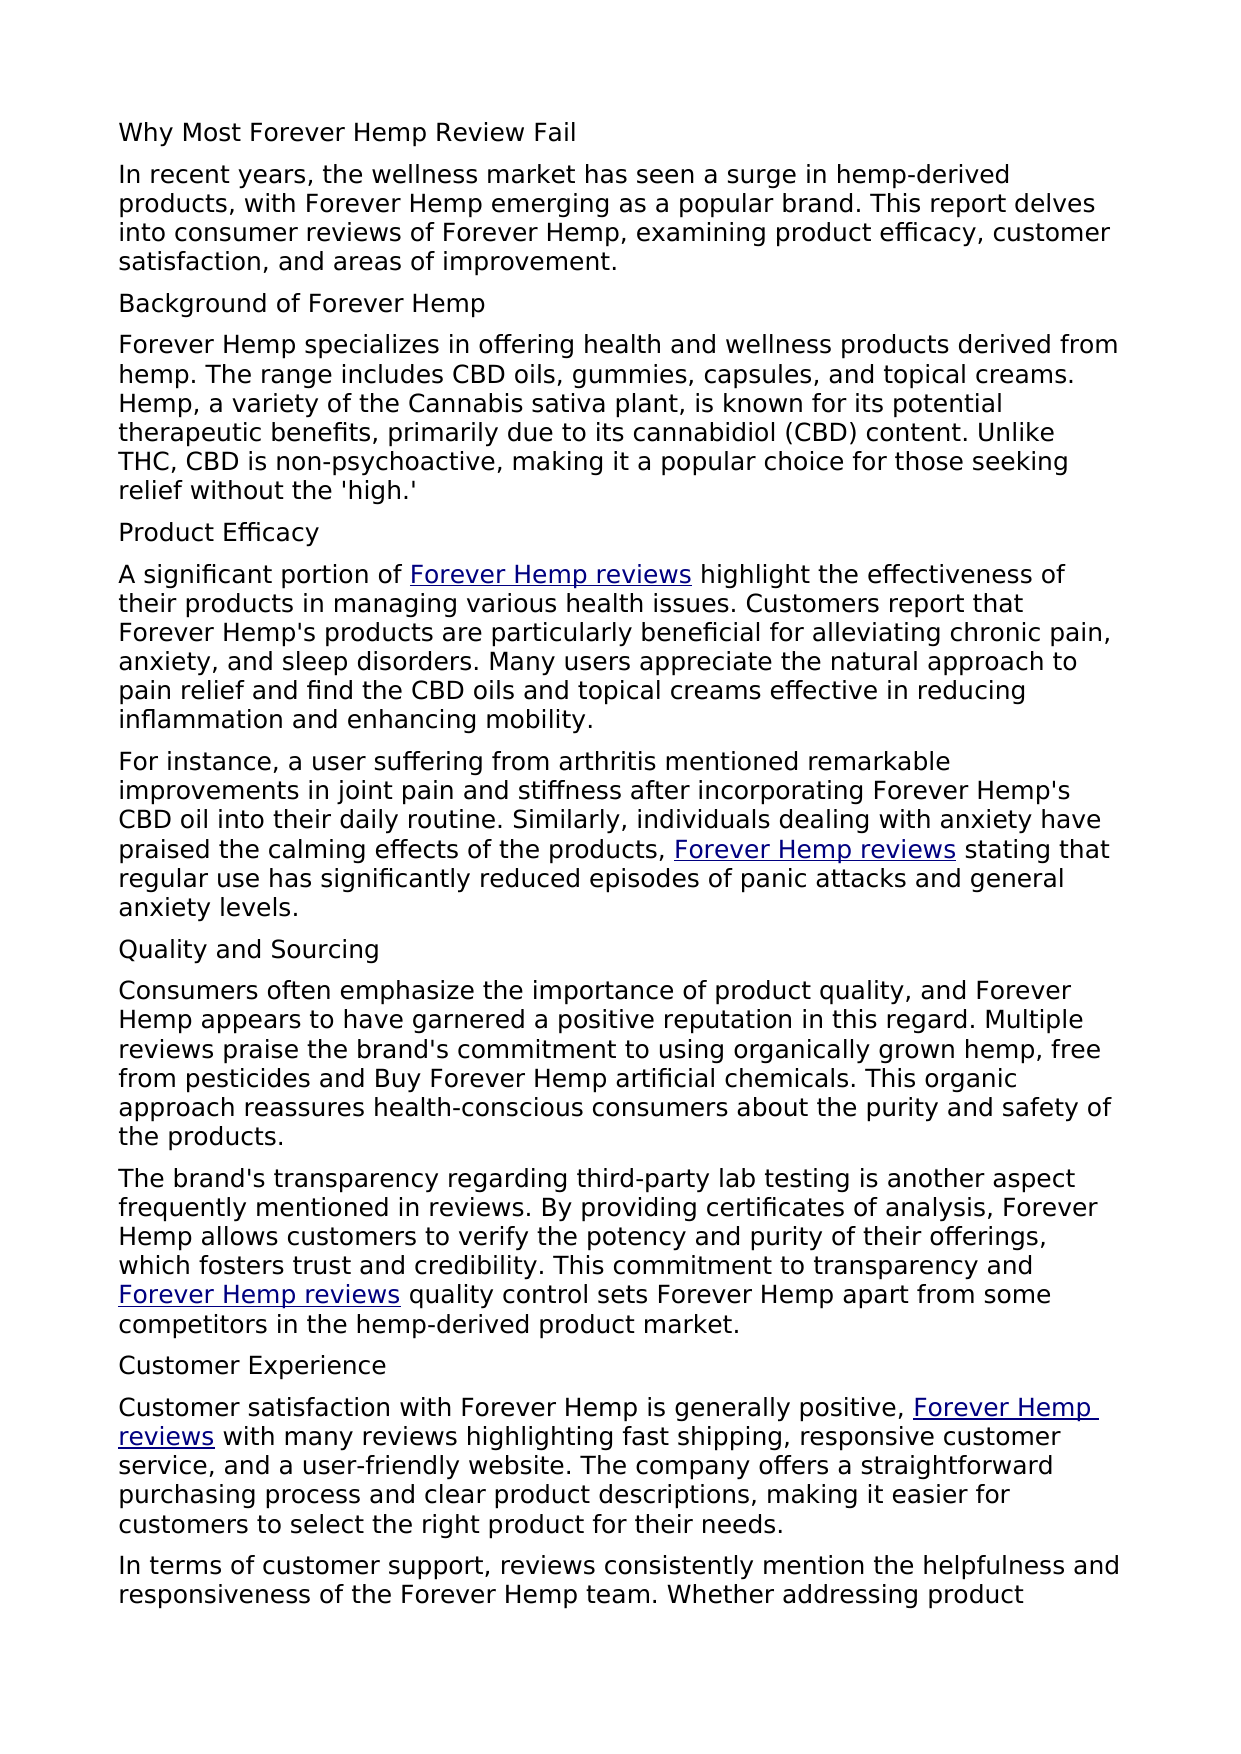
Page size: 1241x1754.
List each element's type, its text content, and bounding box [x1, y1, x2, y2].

text Customer Experience [118, 1351, 1122, 1381]
text Background of Forever Hemp [118, 289, 1122, 318]
text Why Most Forever Hemp Review Fail [118, 118, 1122, 147]
text Customer satisfaction with Forever Hemp is generally positive, Forever Hemp reviews with many reviews highlighting fast shipping, responsive customer service, and a user-friendly website. The company offers a straightforward purchasing process and clear product descriptions, making it easier for customers to select the right product for their needs. [118, 1393, 1122, 1539]
text In terms of customer support, reviews consistently mention the helpfulness and responsiveness of the Forever Hemp team. Whether addressing product [118, 1551, 1122, 1610]
text Consumers often emphasize the importance of product quality, and Forever Hemp appears to have garnered a positive reputation in this regard. Multiple reviews praise the brand's commitment to using organically grown hemp, free from pesticides and Buy Forever Hemp artificial chemicals. This organic approach reassures health-conscious consumers about the purity and safety of the products. [118, 976, 1122, 1151]
text For instance, a user suffering from arthritis mentioned remarkable improvements in joint pain and stiffness after incorporating Forever Hemp's CBD oil into their daily routine. Similarly, individuals dealing with anxiety have praised the calming effects of the products, Forever Hemp reviews stating that regular use has significantly reduced episodes of panic attacks and general anxiety levels. [118, 747, 1122, 922]
text Product Efficacy [118, 518, 1122, 547]
text A significant portion of Forever Hemp reviews highlight the effectiveness of their products in managing various health issues. Customers report that Forever Hemp's products are particularly beneficial for alleviating chronic pain, anxiety, and sleep disorders. Many users appreciate the natural approach to pain relief and find the CBD oils and topical creams effective in reducing inflammation and enhancing mobility. [118, 560, 1122, 735]
text In recent years, the wellness market has seen a surge in hemp-derived products, with Forever Hemp emerging as a popular brand. This report delves into consumer reviews of Forever Hemp, examining product efficacy, customer satisfaction, and areas of improvement. [118, 160, 1122, 276]
text Quality and Sourcing [118, 935, 1122, 964]
text Forever Hemp specializes in offering health and wellness products derived from hemp. The range includes CBD oils, gummies, capsules, and topical creams. Hemp, a variety of the Cannabis sativa plant, is known for its potential therapeutic benefits, primarily due to its cannabidiol (CBD) content. Unlike THC, CBD is non-psychoactive, making it a popular choice for those seeking relief without the 'high.' [118, 331, 1122, 506]
text The brand's transparency regarding third-party lab testing is another aspect frequently mentioned in reviews. By providing certificates of analysis, Forever Hemp allows customers to verify the potency and purity of their offerings, which fosters trust and credibility. This commitment to transparency and Forever Hemp reviews quality control sets Forever Hemp apart from some competitors in the hemp-derived product market. [118, 1164, 1122, 1339]
